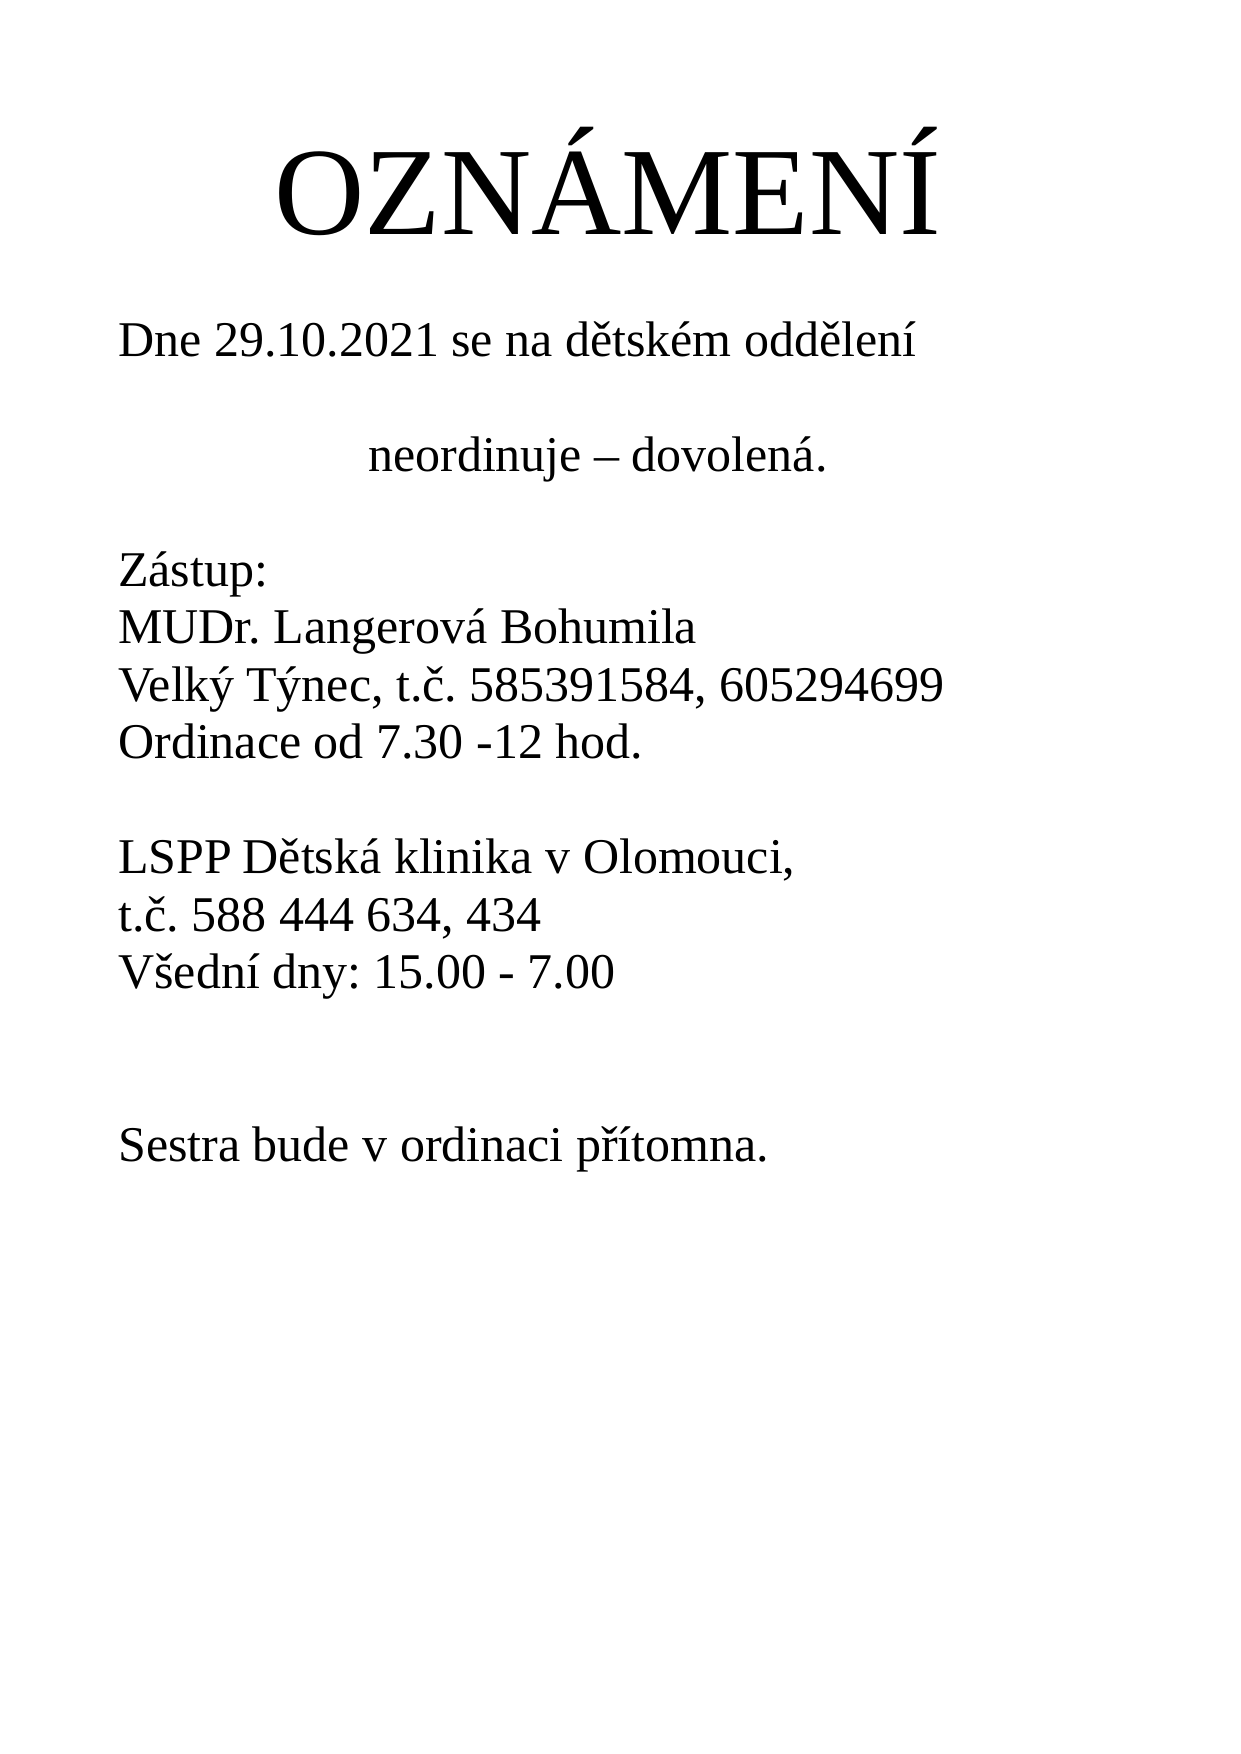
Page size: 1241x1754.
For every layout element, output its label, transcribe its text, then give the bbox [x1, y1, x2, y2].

text Všední dny: 15.00 - 7.00 [118, 942, 1122, 1000]
text Dne 29.10.2021 se na dětském oddělení [118, 310, 1122, 367]
text Velký Týnec, t.č. 585391584, 605294699 [118, 655, 1122, 712]
text Sestra bude v ordinaci přítomna. [118, 1115, 1122, 1172]
text Zástup: [118, 540, 1122, 597]
text LSPP Dětská klinika v Olomouci, [118, 827, 1122, 885]
text t.č. 588 444 634, 434 [118, 885, 1122, 942]
text OZNÁMENÍ [118, 118, 1122, 262]
text MUDr. Langerová Bohumila [118, 597, 1122, 655]
text neordinuje – dovolená. [118, 425, 1122, 482]
text Ordinace od 7.30 -12 hod. [118, 712, 1122, 770]
